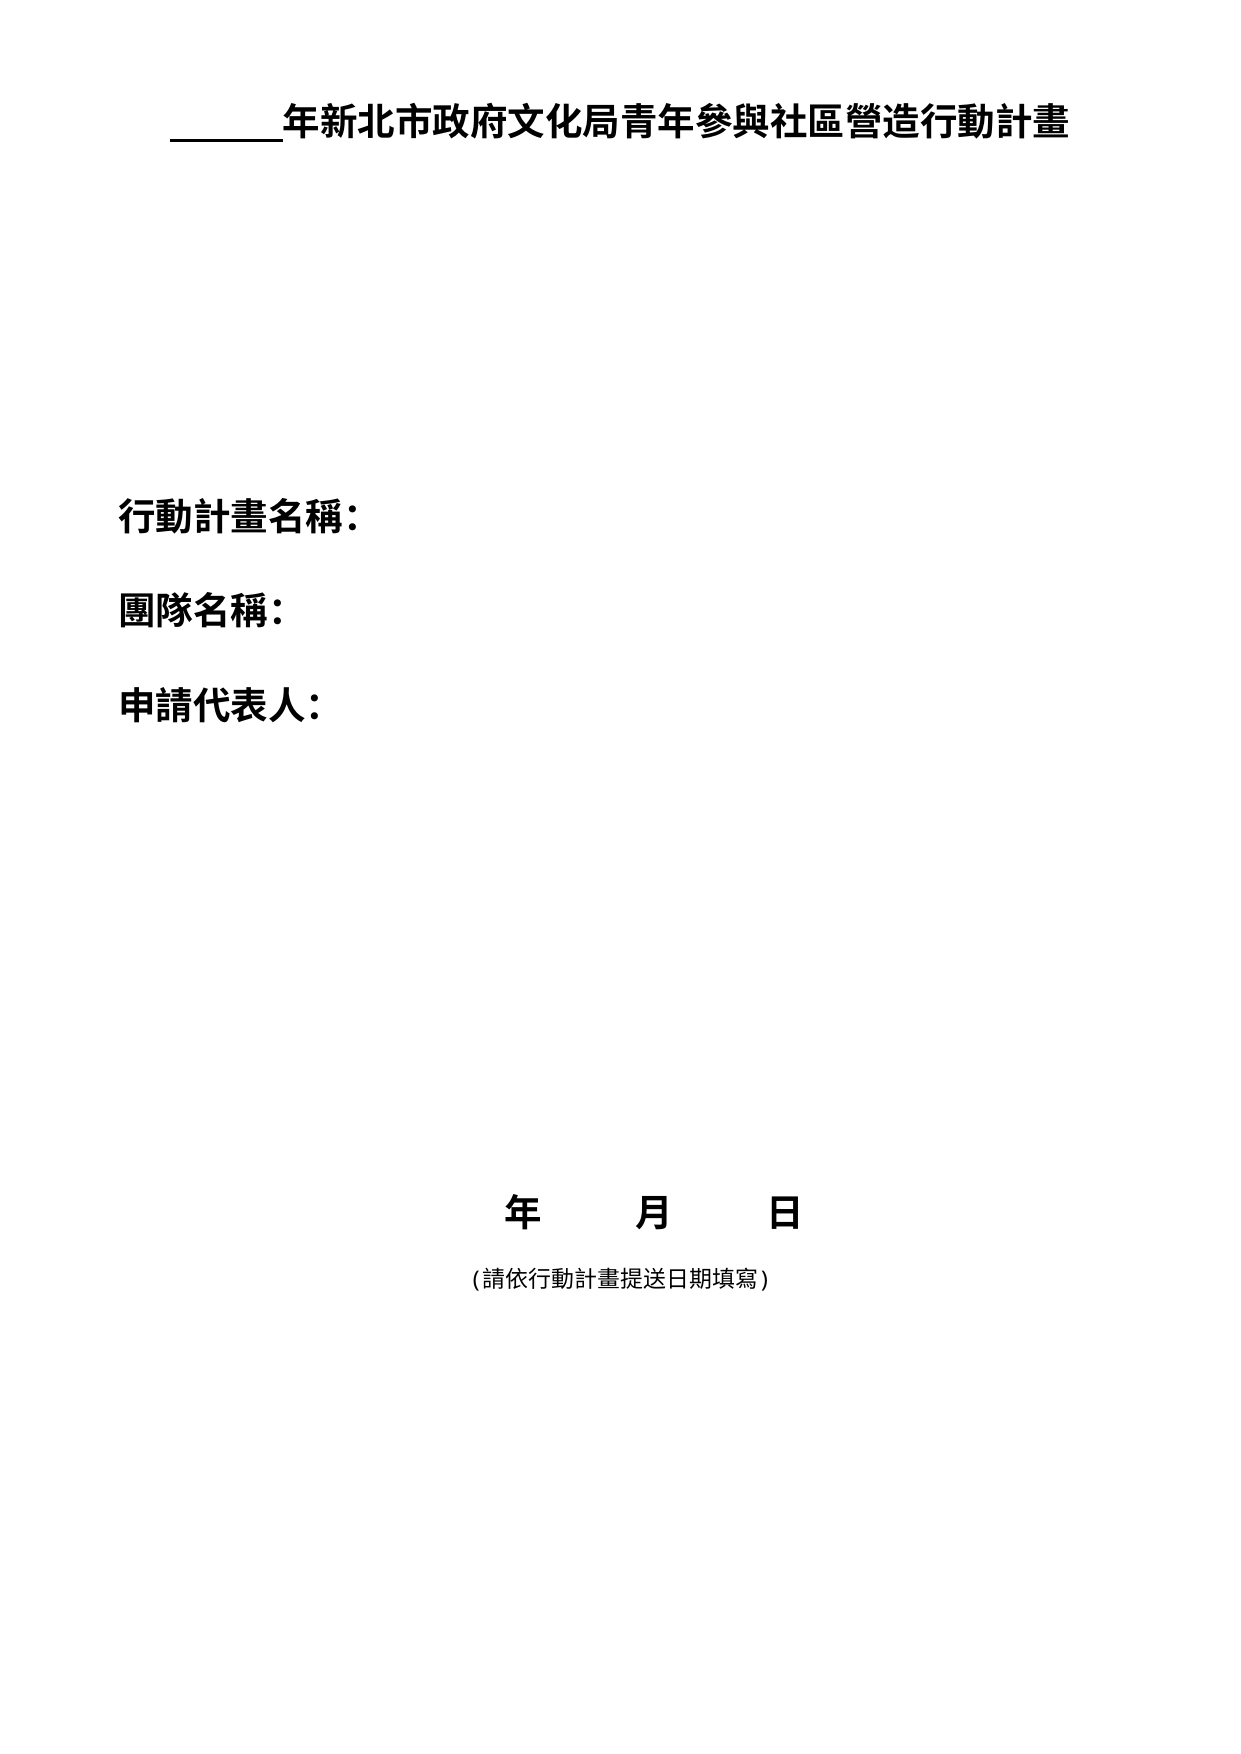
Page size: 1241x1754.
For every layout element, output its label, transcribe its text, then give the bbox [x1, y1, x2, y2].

text 申請代表人： [118, 652, 1122, 736]
text 行動計畫名稱： [118, 463, 1122, 547]
text 團隊名稱： [118, 558, 1122, 641]
text 年新北市政府文化局青年參與社區營造行動計畫 [118, 96, 1122, 146]
text (請依行動計畫提送日期填寫) [118, 1248, 1122, 1298]
text 年 月 日 [118, 1187, 1122, 1237]
